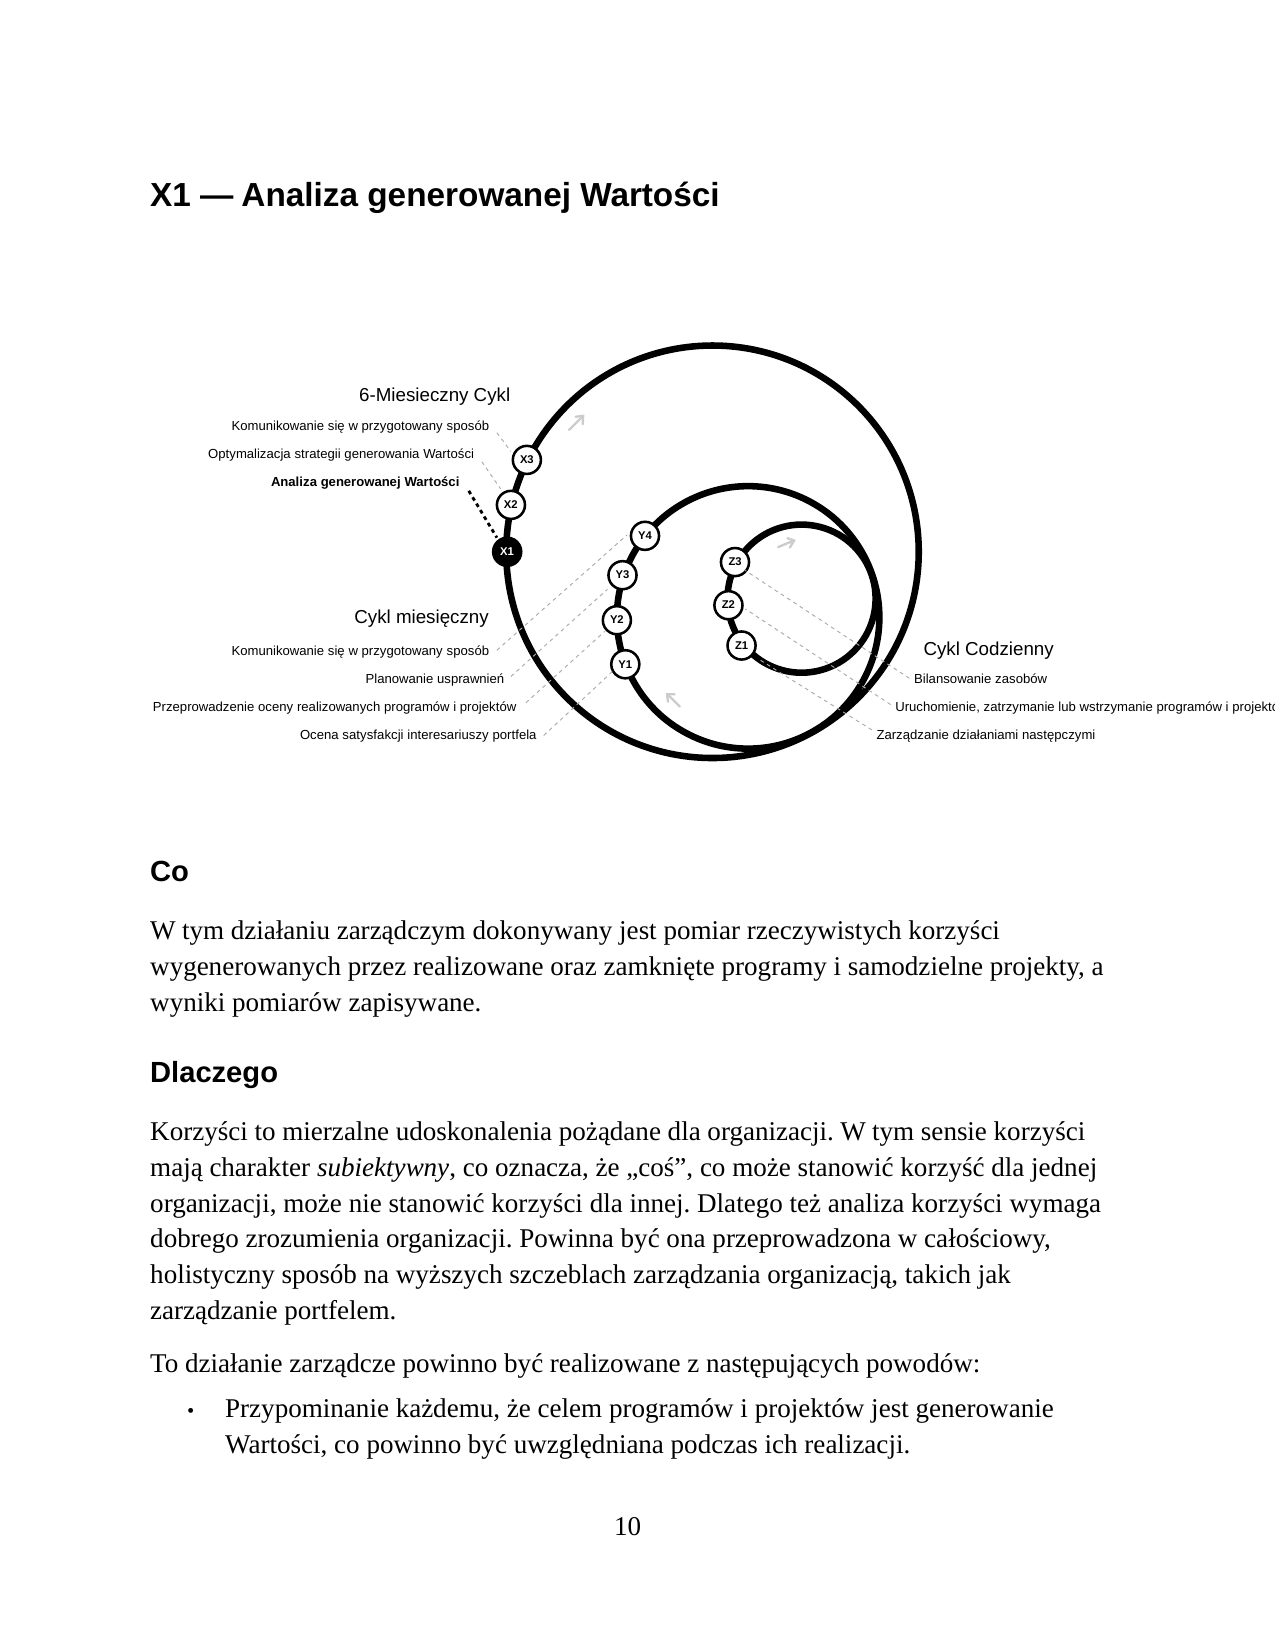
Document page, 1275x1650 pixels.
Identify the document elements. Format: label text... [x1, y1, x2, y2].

list Przypominanie każdemu, że celem programów i projektów jest generowanie Wartości, co powinno być uwzględniana podczas ich realizacji. [187, 1392, 1125, 1459]
text W tym działaniu zarządczym dokonywany jest pomiar rzeczywistych korzyści wygenerowanych przez realizowane oraz zamknięte programy i samodzielne projekty, a wyniki pomiarów zapisywane. [150, 914, 1125, 1017]
subtitle Co [150, 854, 1125, 888]
text Korzyści to mierzalne udoskonalenia pożądane dla organizacji. W tym sensie korzyści mają charakter subiektywny, co oznacza, że „coś”, co może stanowić korzyść dla jednej organizacji, może nie stanowić korzyści dla innej. Dlatego też analiza korzyści wymaga dobrego zrozumienia organizacji. Powinna być ona przeprowadzona w całościowy, holistyczny sposób na wyższych szczeblach zarządzania organizacją, takich jak zarządzanie portfelem. [150, 1115, 1125, 1325]
subtitle X1 — Analiza generowanej Wartości [150, 175, 1125, 213]
text To działanie zarządcze powinno być realizowane z następujących powodów: [150, 1348, 1125, 1379]
subtitle Dlaczego [150, 1055, 1125, 1089]
